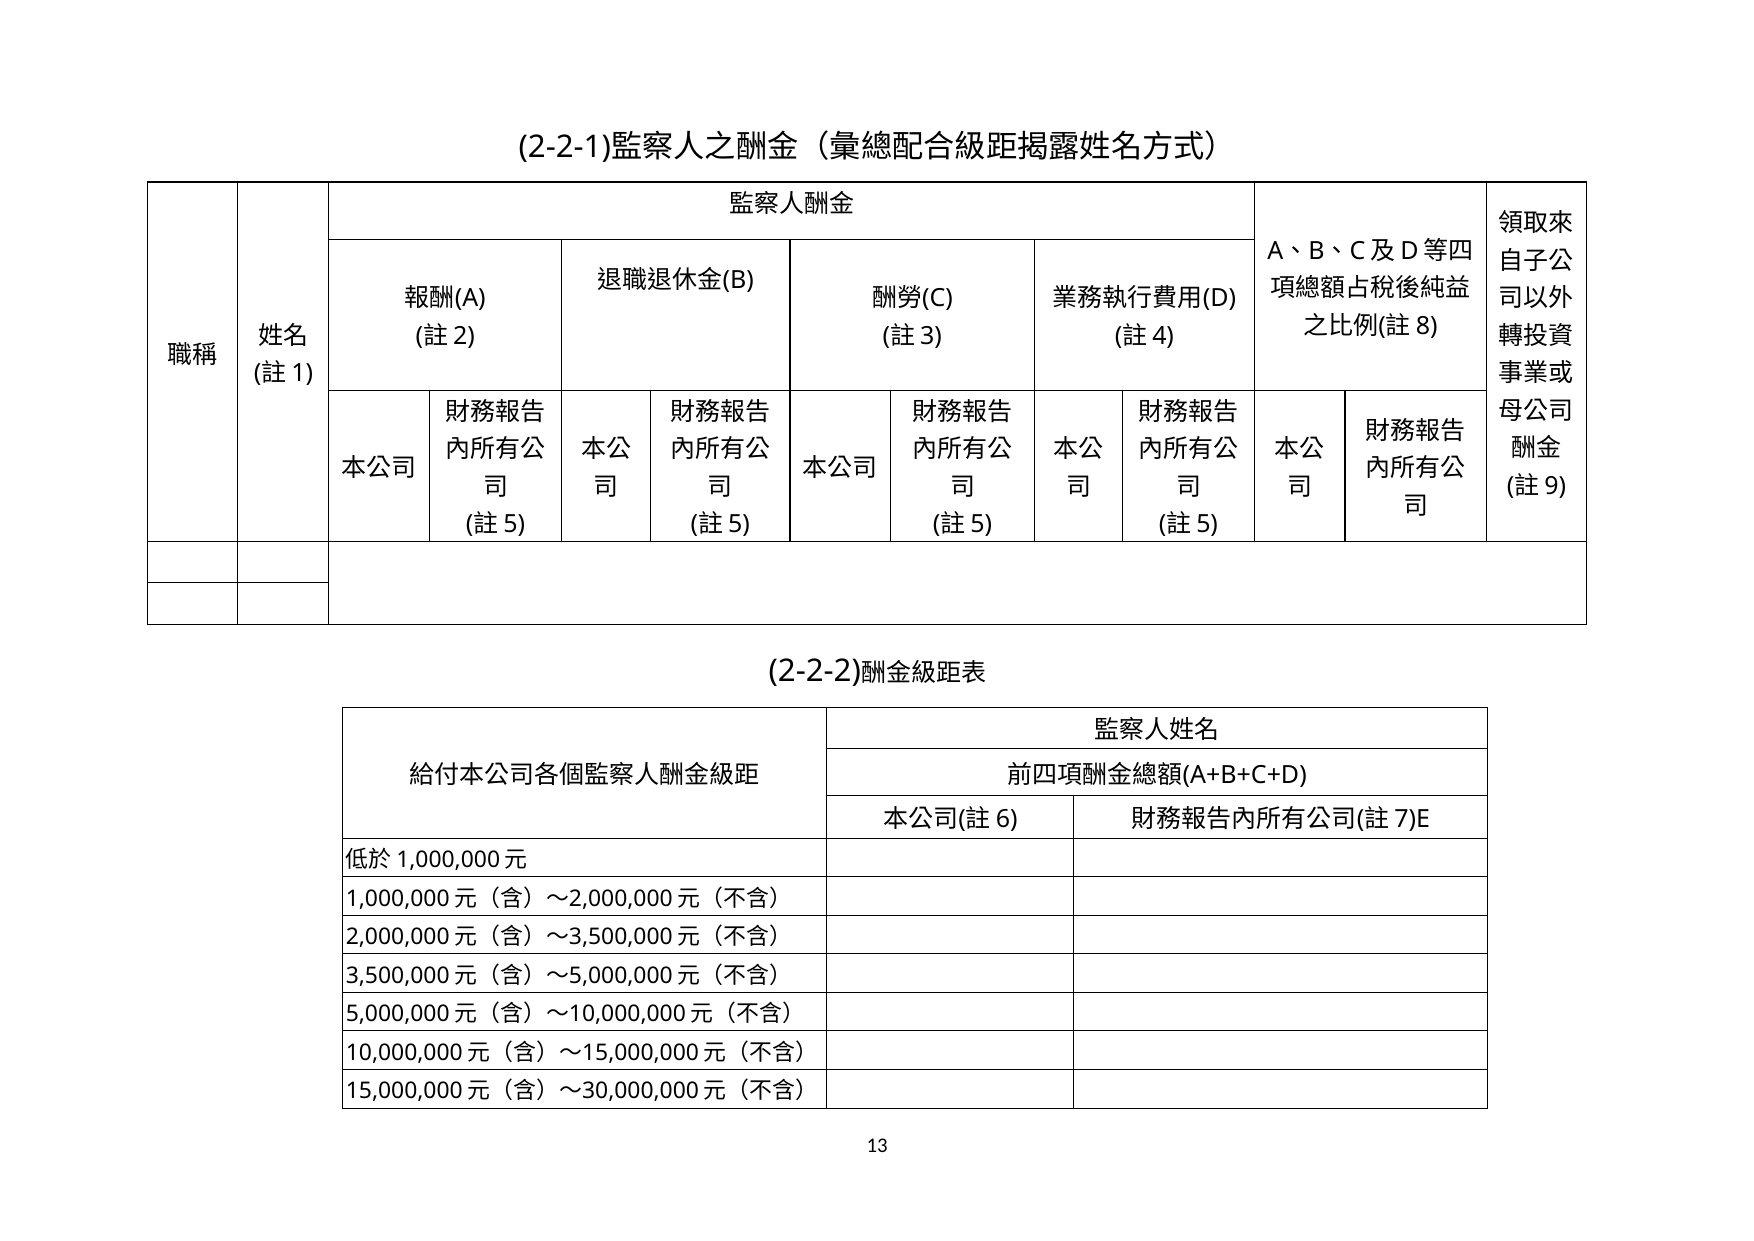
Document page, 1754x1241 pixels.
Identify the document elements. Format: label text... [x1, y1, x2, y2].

table_cell [148, 583, 237, 623]
table_cell 本公司 [1035, 391, 1122, 541]
table_cell 本公司 [1255, 391, 1344, 541]
table_cell 酬勞(C) (註3) [791, 240, 1034, 390]
table_cell 本公司 [791, 391, 890, 541]
table_cell [1074, 1031, 1487, 1069]
table_cell 財務報告內所有公司 (註5) [430, 391, 561, 541]
table_cell [827, 1070, 1073, 1107]
table_cell 財務報告內所有公司(註7)E [1074, 796, 1487, 838]
table_cell [1074, 877, 1487, 915]
text (2-2-2)酬金級距表 [118, 632, 1636, 707]
table_cell 財務報告內所有公司 [1346, 391, 1486, 541]
table_cell [1074, 954, 1487, 992]
table_cell [827, 877, 1073, 915]
table_header 姓名(註1) [238, 183, 328, 541]
table_cell [827, 954, 1073, 992]
table_header 職稱 [148, 183, 237, 541]
table_cell 10,000,000元（含）～15,000,000元（不含） [343, 1031, 826, 1069]
table_cell [329, 542, 1586, 623]
table_cell 本公司 [562, 391, 650, 541]
table_header 監察人姓名 [827, 708, 1487, 748]
table_header 監察人酬金 [329, 183, 1254, 239]
table_cell [148, 542, 237, 582]
table_cell 退職退休金(B) [562, 240, 789, 390]
table_header 領取來自子公司以外轉投資事業或母公司酬金 (註9) [1487, 183, 1586, 541]
text (2-2-1)監察人之酬金（彙總配合級距揭露姓名方式） [118, 106, 1636, 181]
table_cell [1074, 1070, 1487, 1107]
table_cell 業務執行費用(D) (註4) [1035, 240, 1254, 390]
table_cell [827, 839, 1073, 876]
table_cell [238, 583, 328, 623]
table_cell 前四項酬金總額(A+B+C+D) [827, 749, 1487, 795]
table_cell 1,000,000元（含）～2,000,000元（不含） [343, 877, 826, 915]
table_cell [238, 542, 328, 582]
table_cell 財務報告內所有公司 (註5) [1123, 391, 1254, 541]
table_header A、B、C及D等四項總額占稅後純益之比例(註8) [1255, 183, 1486, 390]
table_cell [827, 993, 1073, 1030]
table_cell 3,500,000元（含）～5,000,000元（不含） [343, 954, 826, 992]
table_cell 本公司(註6) [827, 796, 1073, 838]
table_header 給付本公司各個監察人酬金級距 [343, 708, 826, 838]
table_cell 2,000,000元（含）～3,500,000元（不含） [343, 916, 826, 953]
table_cell 財務報告內所有公司 (註5) [651, 391, 789, 541]
table_cell 15,000,000元（含）～30,000,000元（不含） [343, 1070, 826, 1107]
table_cell 財務報告內所有公司 (註5) [891, 391, 1034, 541]
table_cell [1074, 993, 1487, 1030]
table_cell [827, 916, 1073, 953]
table_cell [827, 1031, 1073, 1069]
table_cell 5,000,000元（含）～10,000,000元（不含） [343, 993, 826, 1030]
table_cell 本公司 [329, 391, 429, 541]
table_cell [1074, 916, 1487, 953]
table_cell 報酬(A) (註2) [329, 240, 561, 390]
table_cell [1074, 839, 1487, 876]
table_cell 低於1,000,000元 [343, 839, 826, 876]
